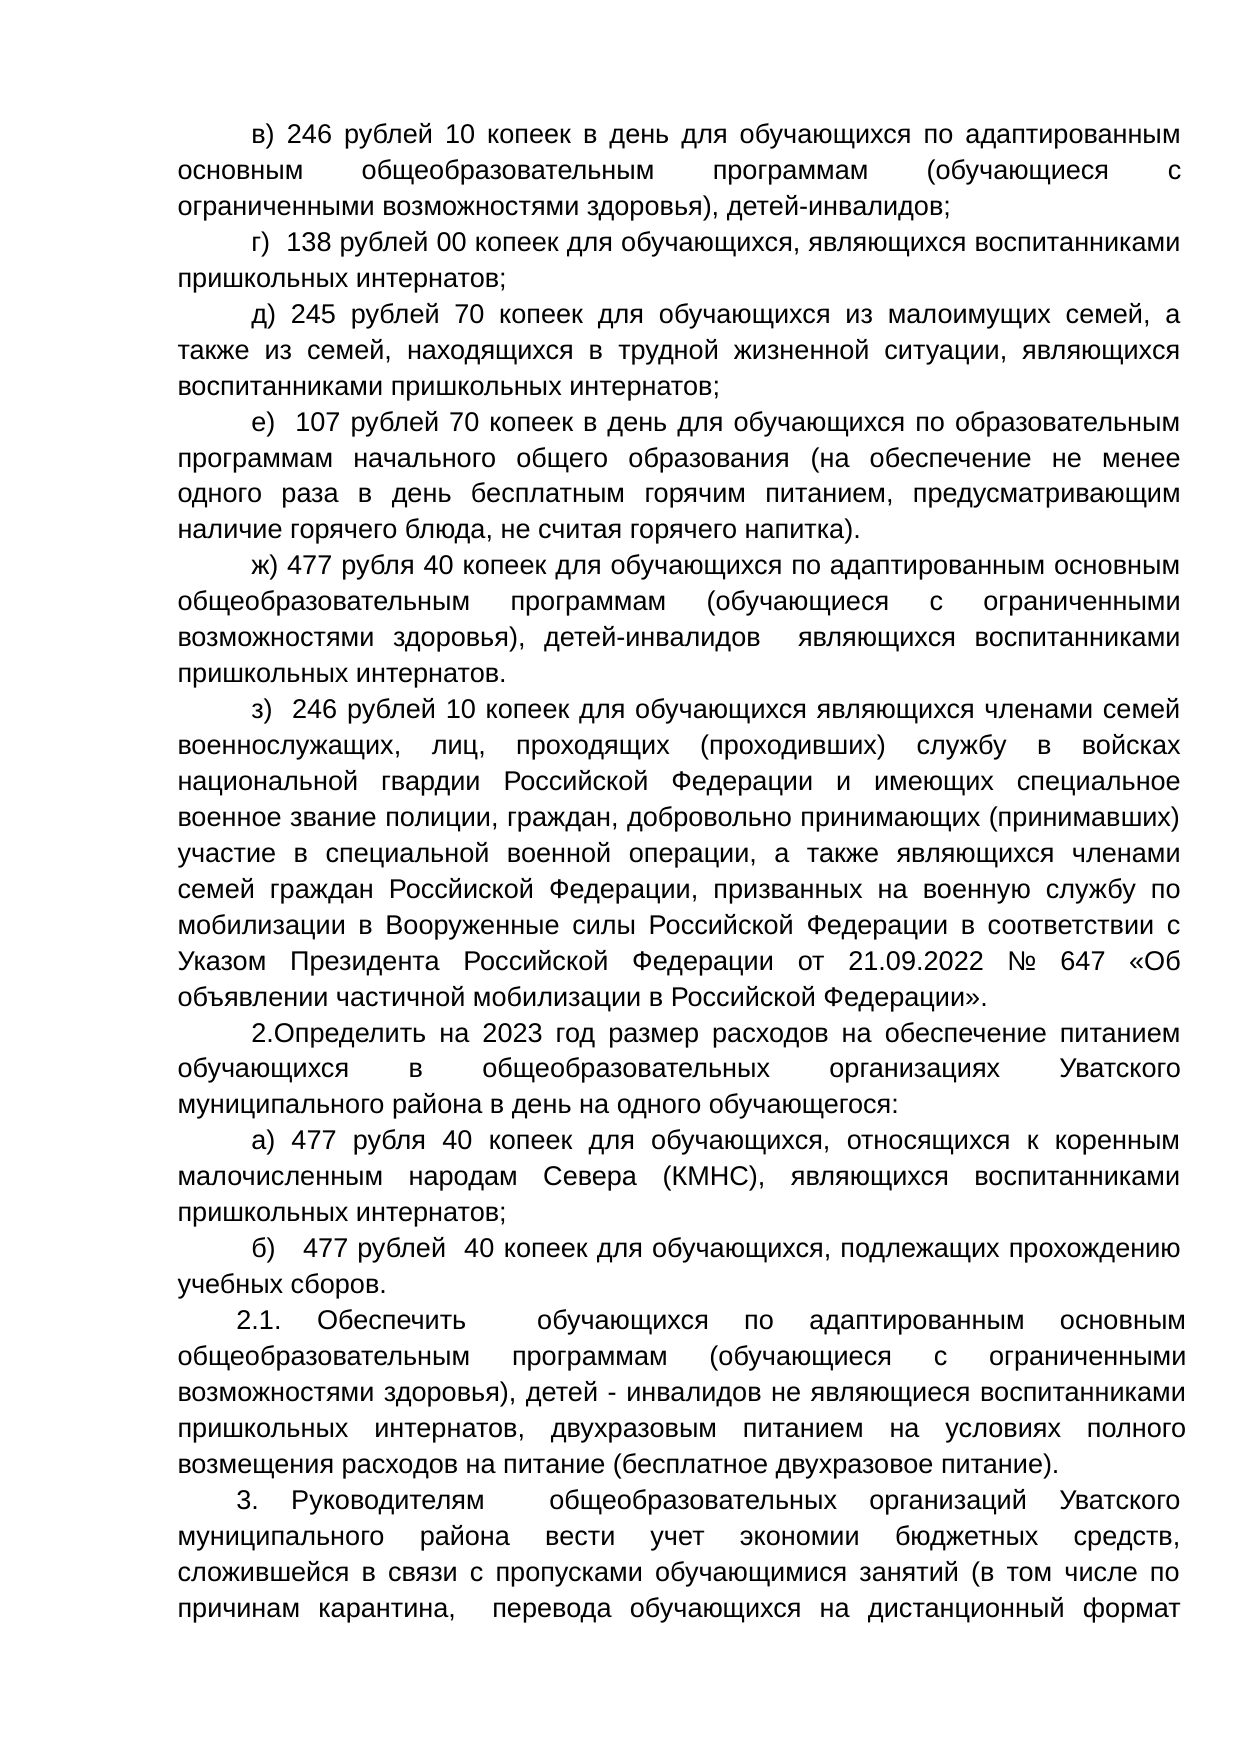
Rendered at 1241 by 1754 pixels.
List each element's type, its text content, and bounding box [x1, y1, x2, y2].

text е) 107 рублей 70 копеек в день для обучающихся по образовательным программам начального общего образования (на обеспечение не менее одного раза в день бесплатным горячим питанием, предусматривающим наличие горячего блюда, не считая горячего напитка). [177, 406, 1181, 545]
text г) 138 рублей 00 копеек для обучающихся, являющихся воспитанниками пришкольных интернатов; [177, 226, 1181, 293]
text з) 246 рублей 10 копеек для обучающихся являющихся членами семей военнослужащих, лиц, проходящих (проходивших) службу в войсках национальной гвардии Российской Федерации и имеющих специальное военное звание полиции, граждан, добровольно принимающих (принимавших) участие в специальной военной операции, а также являющихся членами семей граждан Россйиской Федерации, призванных на военную службу по мобилизации в Вооруженные силы Российской Федерации в соответствии с Указом Президента Российской Федерации от 21.09.2022 № 647 «Об объявлении частичной мобилизации в Российской Федерации». [177, 693, 1181, 1012]
text 2.1. Обеспечить обучающихся по адаптированным основным общеобразовательным программам (обучающиеся с ограниченными возможностями здоровья), детей - инвалидов не являющиеся воспитанниками пришкольных интернатов, двухразовым питанием на условиях полного возмещения расходов на питание (бесплатное двухразовое питание). [177, 1304, 1187, 1479]
text ж) 477 рубля 40 копеек для обучающихся по адаптированным основным общеобразовательным программам (обучающиеся с ограниченными возможностями здоровья), детей-инвалидов являющихся воспитанниками пришкольных интернатов. [177, 549, 1181, 688]
text 2.Определить на 2023 год размер расходов на обеспечение питанием обучающихся в общеобразовательных организациях Уватского муниципального района в день на одного обучающегося: [177, 1017, 1181, 1120]
text д) 245 рублей 70 копеек для обучающихся из малоимущих семей, а также из семей, находящихся в трудной жизненной ситуации, являющихся воспитанниками пришкольных интернатов; [177, 298, 1181, 401]
text 3. Руководителям общеобразовательных организаций Уватского муниципального района вести учет экономии бюджетных средств, сложившейся в связи с пропусками обучающимися занятий (в том числе по причинам карантина, перевода обучающихся на дистанционный формат [177, 1484, 1181, 1623]
text в) 246 рублей 10 копеек в день для обучающихся по адаптированным основным общеобразовательным программам (обучающиеся с ограниченными возможностями здоровья), детей-инвалидов; [177, 118, 1181, 221]
text б) 477 рублей 40 копеек для обучающихся, подлежащих прохождению учебных сборов. [177, 1232, 1181, 1299]
text а) 477 рубля 40 копеек для обучающихся, относящихся к коренным малочисленным народам Севера (КМНС), являющихся воспитанниками пришкольных интернатов; [177, 1124, 1181, 1227]
